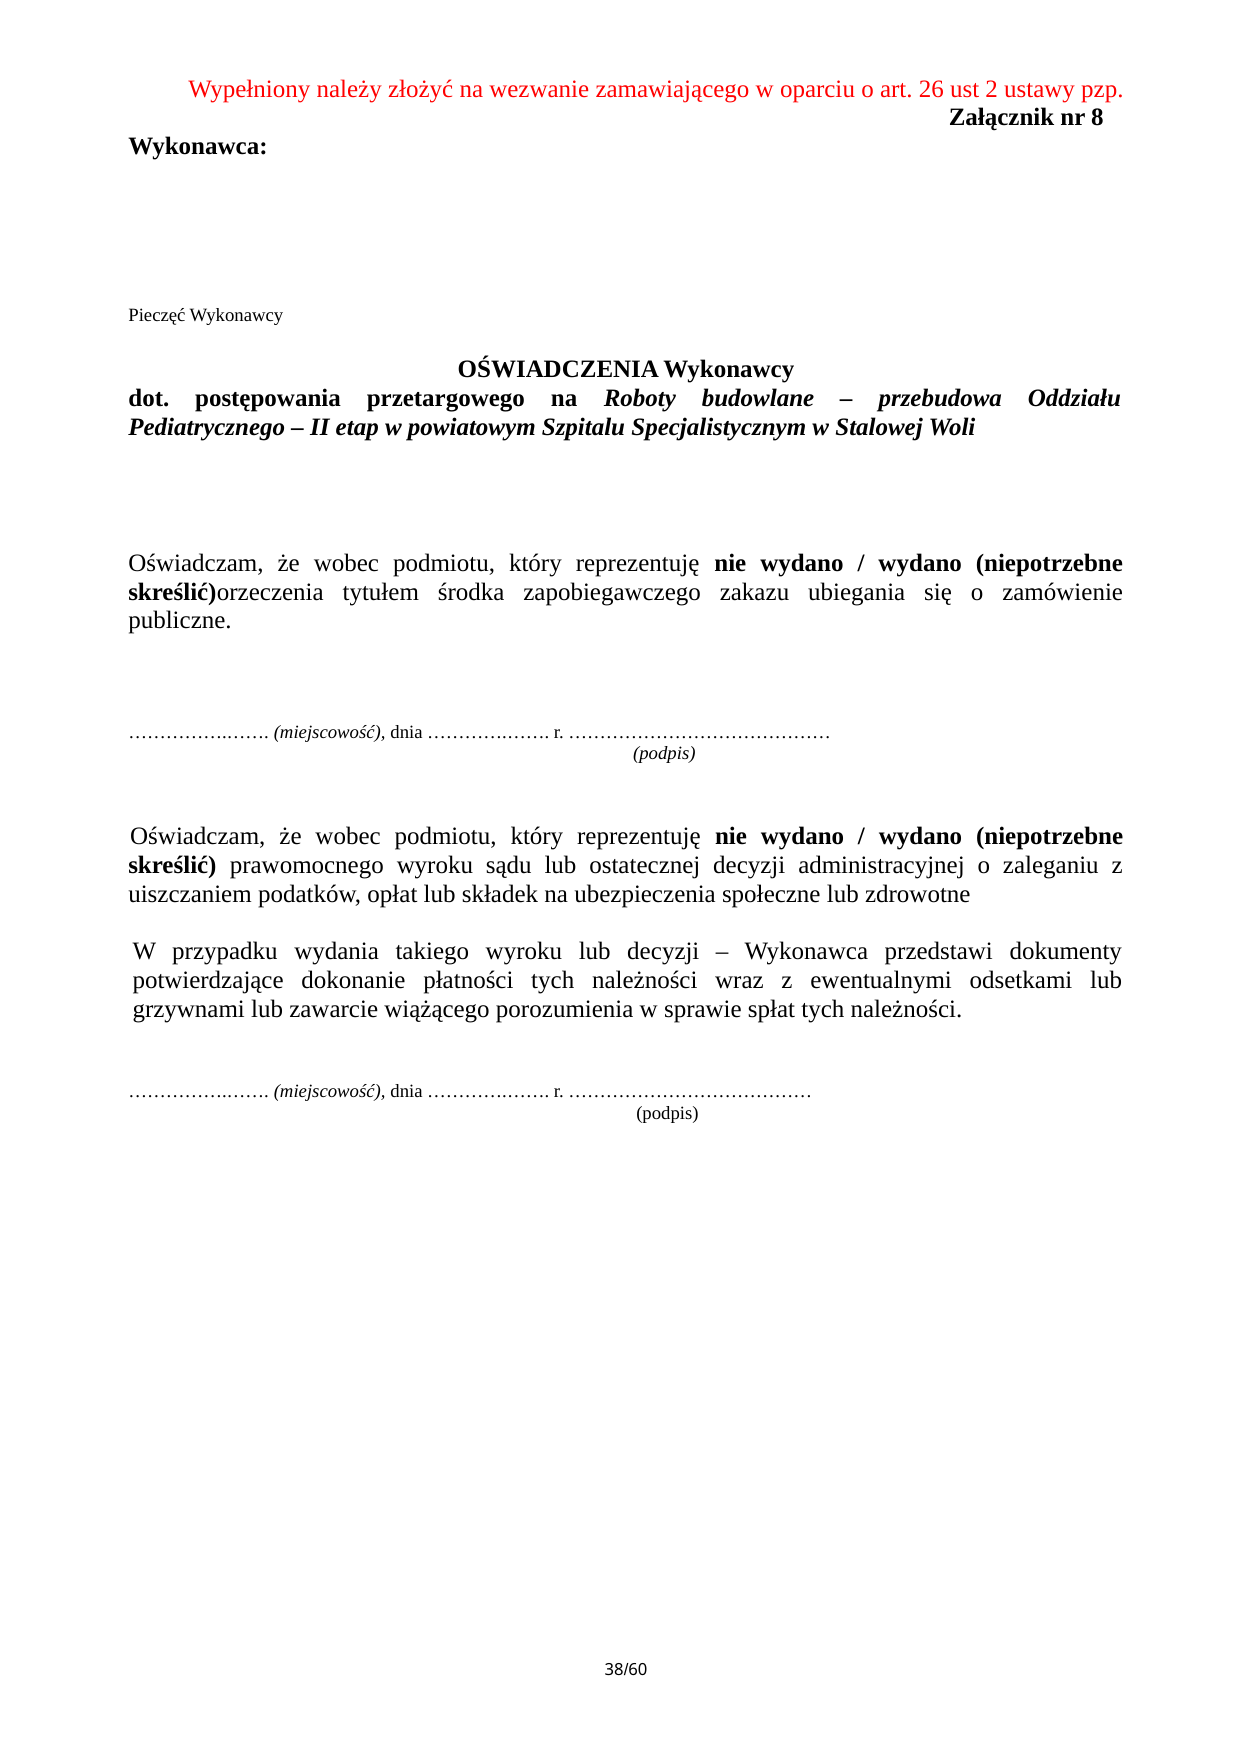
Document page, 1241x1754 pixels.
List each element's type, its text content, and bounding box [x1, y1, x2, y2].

text W przypadku wydania takiego wyroku lub decyzji – Wykonawca przedstawi dokumenty potwierdzające dokonanie płatności tych należności wraz z ewentualnymi odsetkami lub grzywnami lub zawarcie wiążącego porozumienia w sprawie spłat tych należności. [132, 936, 1123, 1022]
text Wypełniony należy złożyć na wezwanie zamawiającego w oparciu o art. 26 ust 2 ustawy pzp. [128, 74, 1123, 102]
text Wykonawca: [128, 131, 1123, 160]
text OŚWIADCZENIA Wykonawcy [128, 354, 1123, 383]
text Oświadczam, że wobec podmiotu, który reprezentuję nie wydano / wydano (niepotrzebne skreślić)orzeczenia tytułem środka zapobiegawczego zakazu ubiegania się o zamówienie publiczne. [128, 548, 1123, 634]
text …………….……. (miejscowość), dnia ………….……. r. ………………………………… [128, 1080, 1123, 1102]
text Pieczęć Wykonawcy [128, 304, 1123, 325]
text dot. postępowania przetargowego na Roboty budowlane – przebudowa Oddziału Pediatrycznego – II etap w powiatowym Szpitalu Specjalistycznym w Stalowej Woli [128, 383, 1123, 440]
text (podpis) [633, 742, 1123, 764]
text Załącznik nr 8 [948, 102, 1123, 131]
text …………….……. (miejscowość), dnia ………….……. r. …………………………………… [128, 721, 1123, 742]
text Oświadczam, że wobec podmiotu, który reprezentuję nie wydano / wydano (niepotrzebne skreślić) prawomocnego wyroku sądu lub ostatecznej decyzji administracyjnej o zaleganiu z uiszczaniem podatków, opłat lub składek na ubezpieczenia społeczne lub zdrowotne [128, 821, 1123, 907]
text (podpis) [636, 1102, 1123, 1123]
